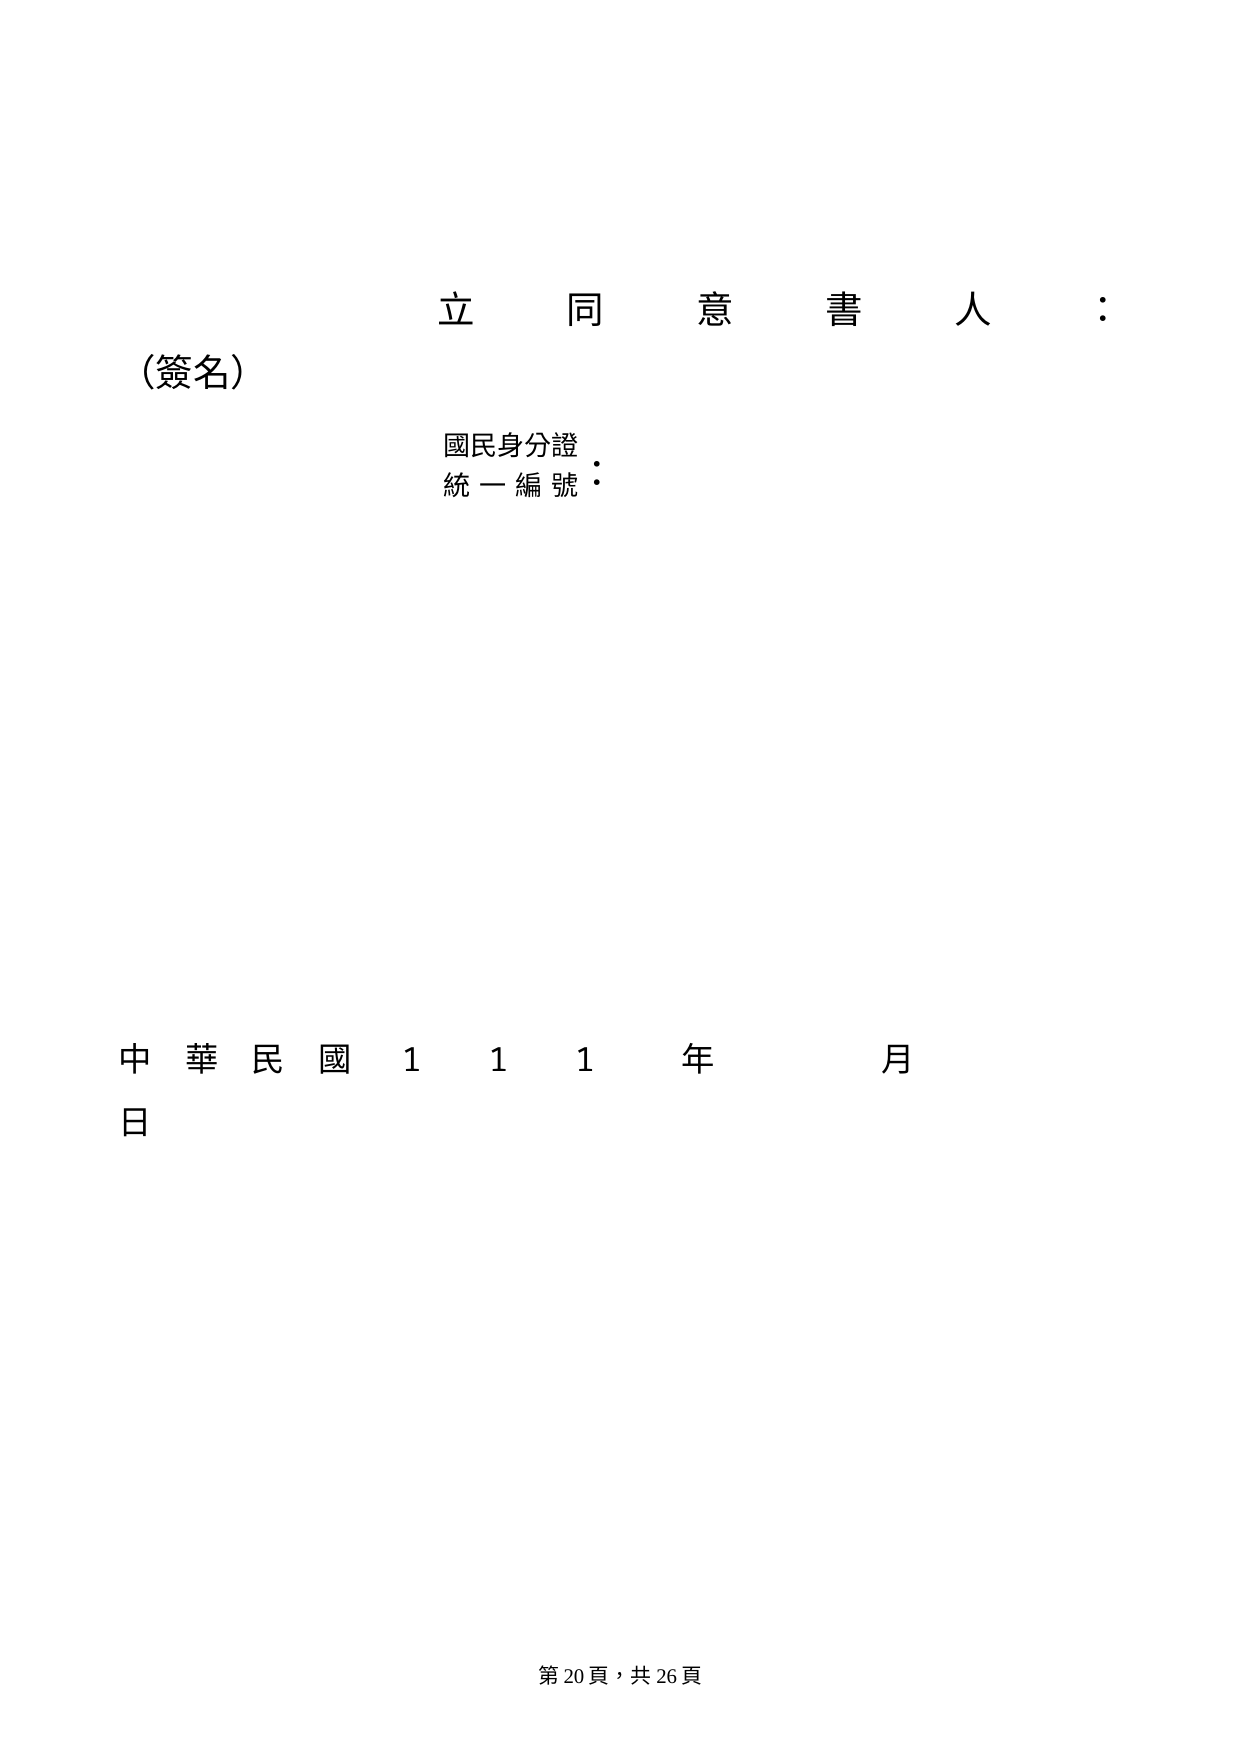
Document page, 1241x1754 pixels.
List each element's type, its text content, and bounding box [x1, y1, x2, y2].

text 中 華 民 國 111 年 月 日 [118, 1016, 1122, 1141]
text 立同意書人： （簽名） [118, 266, 1122, 391]
text 國民身分證統一編號： [118, 391, 1122, 516]
